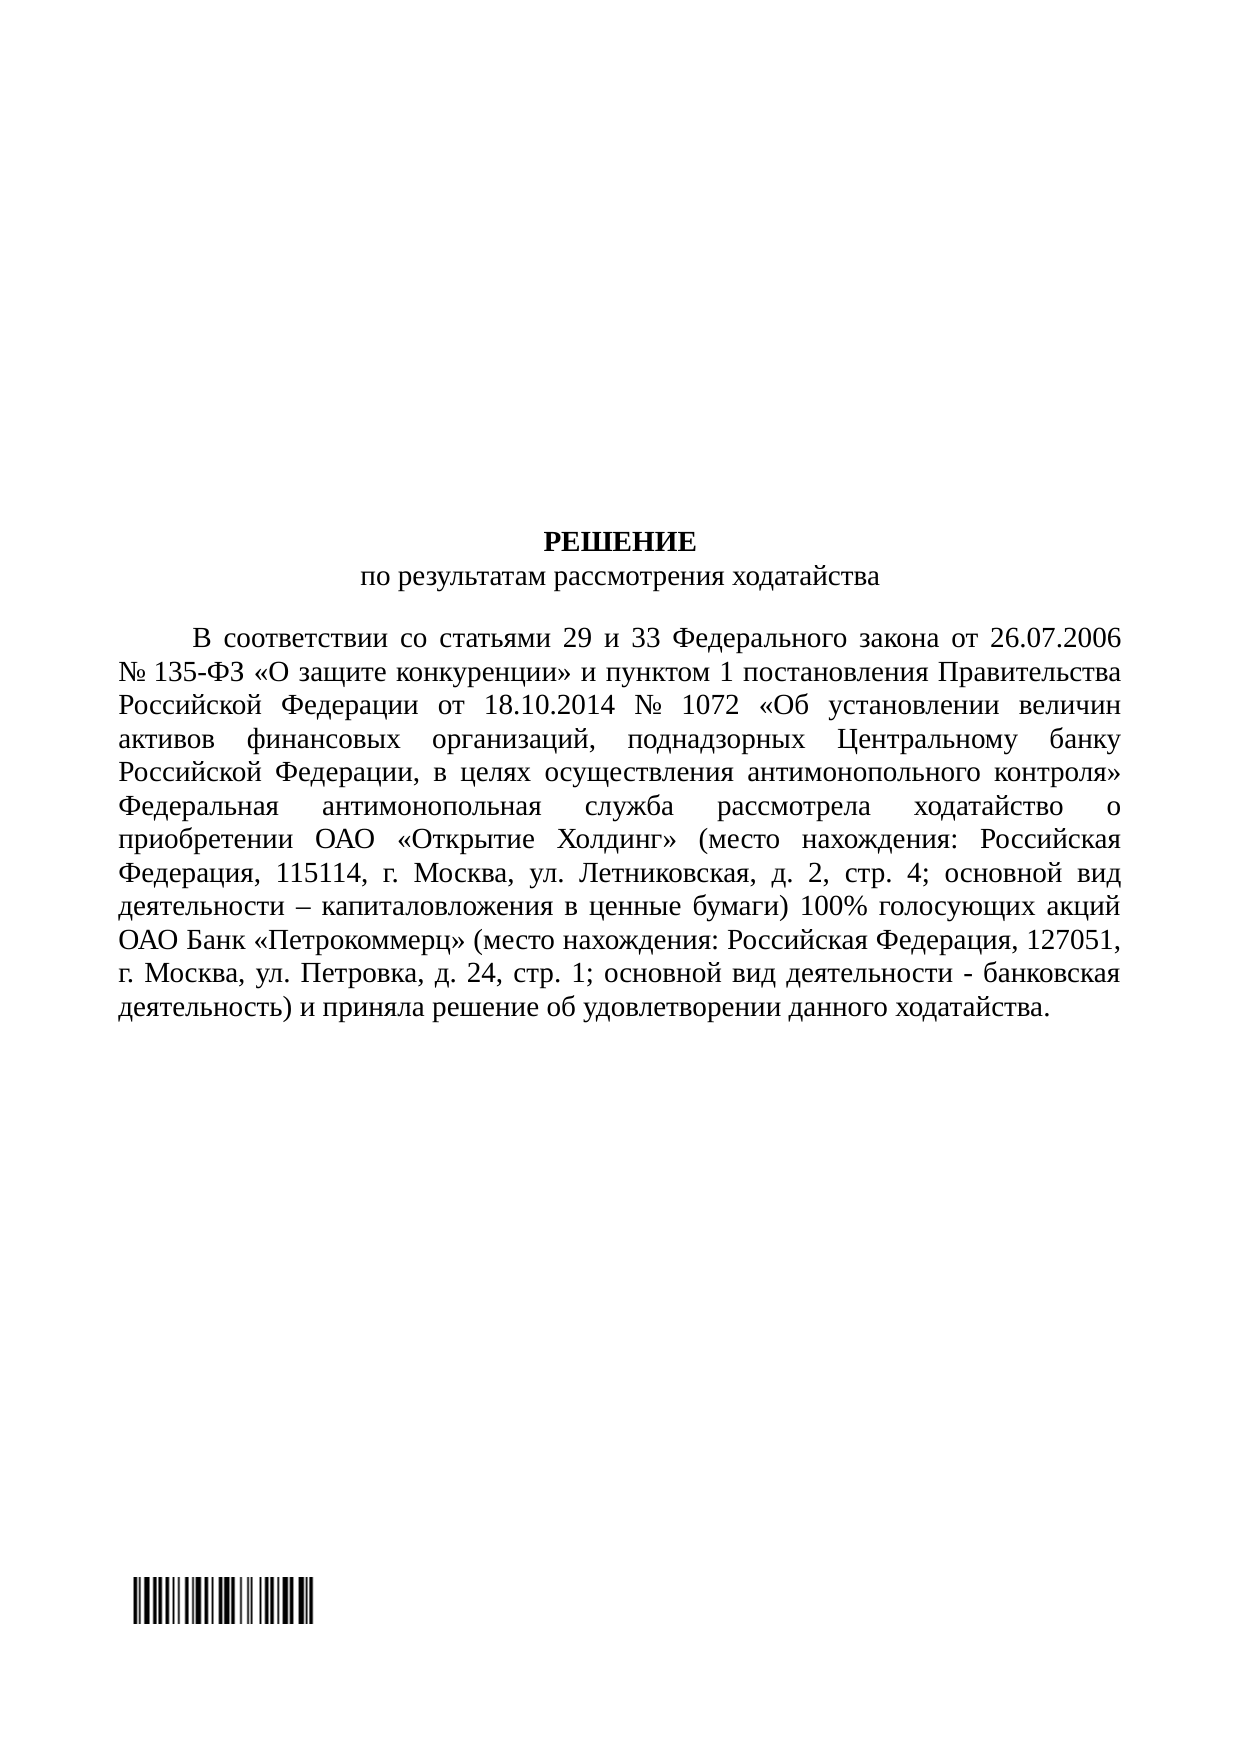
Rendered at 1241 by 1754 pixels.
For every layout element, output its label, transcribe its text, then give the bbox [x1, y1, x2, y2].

text В соответствии со статьями 29 и 33 Федерального закона от 26.07.2006 № 135-ФЗ «О защите конкуренции» и пунктом 1 постановления Правительства Российской Федерации от 18.10.2014 № 1072 «Об установлении величин активов финансовых организаций, поднадзорных Центральному банку Российской Федерации, в целях осуществления антимонопольного контроля» Федеральная антимонопольная служба рассмотрела ходатайство о приобретении ОАО «Открытие Холдинг» (место нахождения: Российская Федерация, 115114, г. Москва, ул. Летниковская, д. 2, стр. 4; основной вид деятельности – капиталовложения в ценные бумаги) 100% голосующих акций ОАО Банк «Петрокоммерц» (место нахождения: Российская Федерация, 127051, г. Москва, ул. Петровка, д. 24, стр. 1; основной вид деятельности - банковская деятельность) и приняла решение об удовлетворении данного ходатайства. [118, 620, 1122, 1023]
text РЕШЕНИЕ [118, 524, 1122, 558]
text по результатам рассмотрения ходатайства [118, 558, 1122, 591]
picture [118, 1577, 331, 1624]
